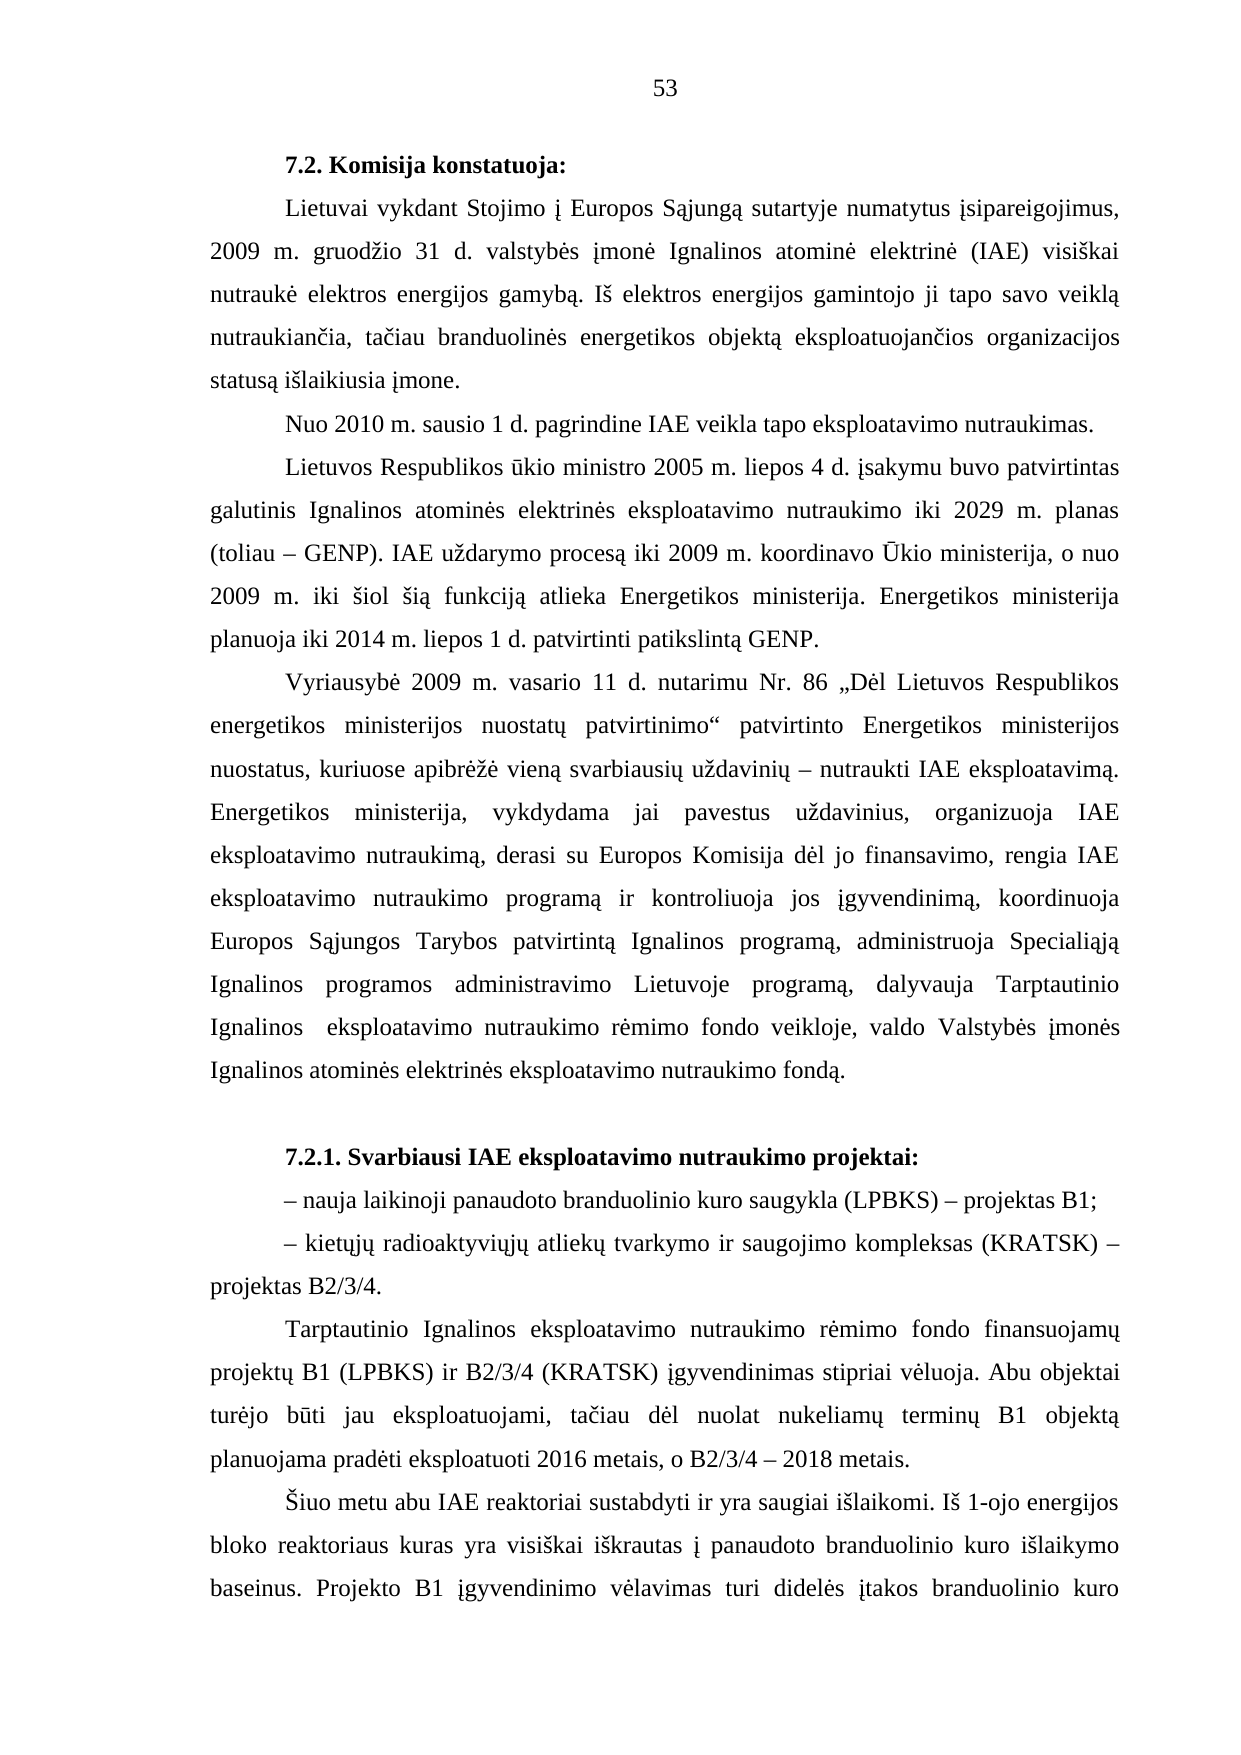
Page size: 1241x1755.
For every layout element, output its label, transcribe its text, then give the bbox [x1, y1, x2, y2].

text Nuo 2010 m. sausio 1 d. pagrindine IAE veikla tapo eksploatavimo nutraukimas. [210, 409, 1120, 437]
text Lietuvai vykdant Stojimo į Europos Sąjungą sutartyje numatytus įsipareigojimus, 2009 m. gruodžio 31 d. valstybės įmonė Ignalinos atominė elektrinė (IAE) visiškai nutraukė elektros energijos gamybą. Iš elektros energijos gamintojo ji tapo savo veiklą nutraukiančia, tačiau branduolinės energetikos objektą eksploatuojančios organizacijos statusą išlaikiusia įmone. [210, 193, 1120, 394]
text Vyriausybė 2009 m. vasario 11 d. nutarimu Nr. 86 „Dėl Lietuvos Respublikos energetikos ministerijos nuostatų patvirtinimo“ patvirtinto Energetikos ministerijos nuostatus, kuriuose apibrėžė vieną svarbiausių uždavinių – nutraukti IAE eksploatavimą. Energetikos ministerija, vykdydama jai pavestus uždavinius, organizuoja IAE eksploatavimo nutraukimą, derasi su Europos Komisija dėl jo finansavimo, rengia IAE eksploatavimo nutraukimo programą ir kontroliuoja jos įgyvendinimą, koordinuoja Europos Sąjungos Tarybos patvirtintą Ignalinos programą, administruoja Specialiąją Ignalinos programos administravimo Lietuvoje programą, dalyvauja Tarptautinio Ignalinos eksploatavimo nutraukimo rėmimo fondo veikloje, valdo Valstybės įmonės Ignalinos atominės elektrinės eksploatavimo nutraukimo fondą. [210, 667, 1120, 1084]
text Lietuvos Respublikos ūkio ministro 2005 m. liepos 4 d. įsakymu buvo patvirtintas galutinis Ignalinos atominės elektrinės eksploatavimo nutraukimo iki 2029 m. planas (toliau – GENP). IAE uždarymo procesą iki 2009 m. koordinavo Ūkio ministerija, o nuo 2009 m. iki šiol šią funkciją atlieka Energetikos ministerija. Energetikos ministerija planuoja iki 2014 m. liepos 1 d. patvirtinti patikslintą GENP. [210, 452, 1120, 653]
text 7.2. Komisija konstatuoja: [210, 150, 1120, 179]
text 7.2.1. Svarbiausi IAE eksploatavimo nutraukimo projektai: [210, 1142, 1120, 1171]
text – kietųjų radioaktyviųjų atliekų tvarkymo ir saugojimo kompleksas (KRATSK) – projektas B2/3/4. [210, 1228, 1120, 1300]
text Tarptautinio Ignalinos eksploatavimo nutraukimo rėmimo fondo finansuojamų projektų B1 (LPBKS) ir B2/3/4 (KRATSK) įgyvendinimas stipriai vėluoja. Abu objektai turėjo būti jau eksploatuojami, tačiau dėl nuolat nukeliamų terminų B1 objektą planuojama pradėti eksploatuoti 2016 metais, o B2/3/4 – 2018 metais. [210, 1314, 1120, 1472]
text – nauja laikinoji panaudoto branduolinio kuro saugykla (LPBKS) – projektas B1; [210, 1185, 1120, 1214]
text Šiuo metu abu IAE reaktoriai sustabdyti ir yra saugiai išlaikomi. Iš 1-ojo energijos bloko reaktoriaus kuras yra visiškai iškrautas į panaudoto branduolinio kuro išlaikymo baseinus. Projekto B1 įgyvendinimo vėlavimas turi didelės įtakos branduolinio kuro [210, 1487, 1120, 1602]
